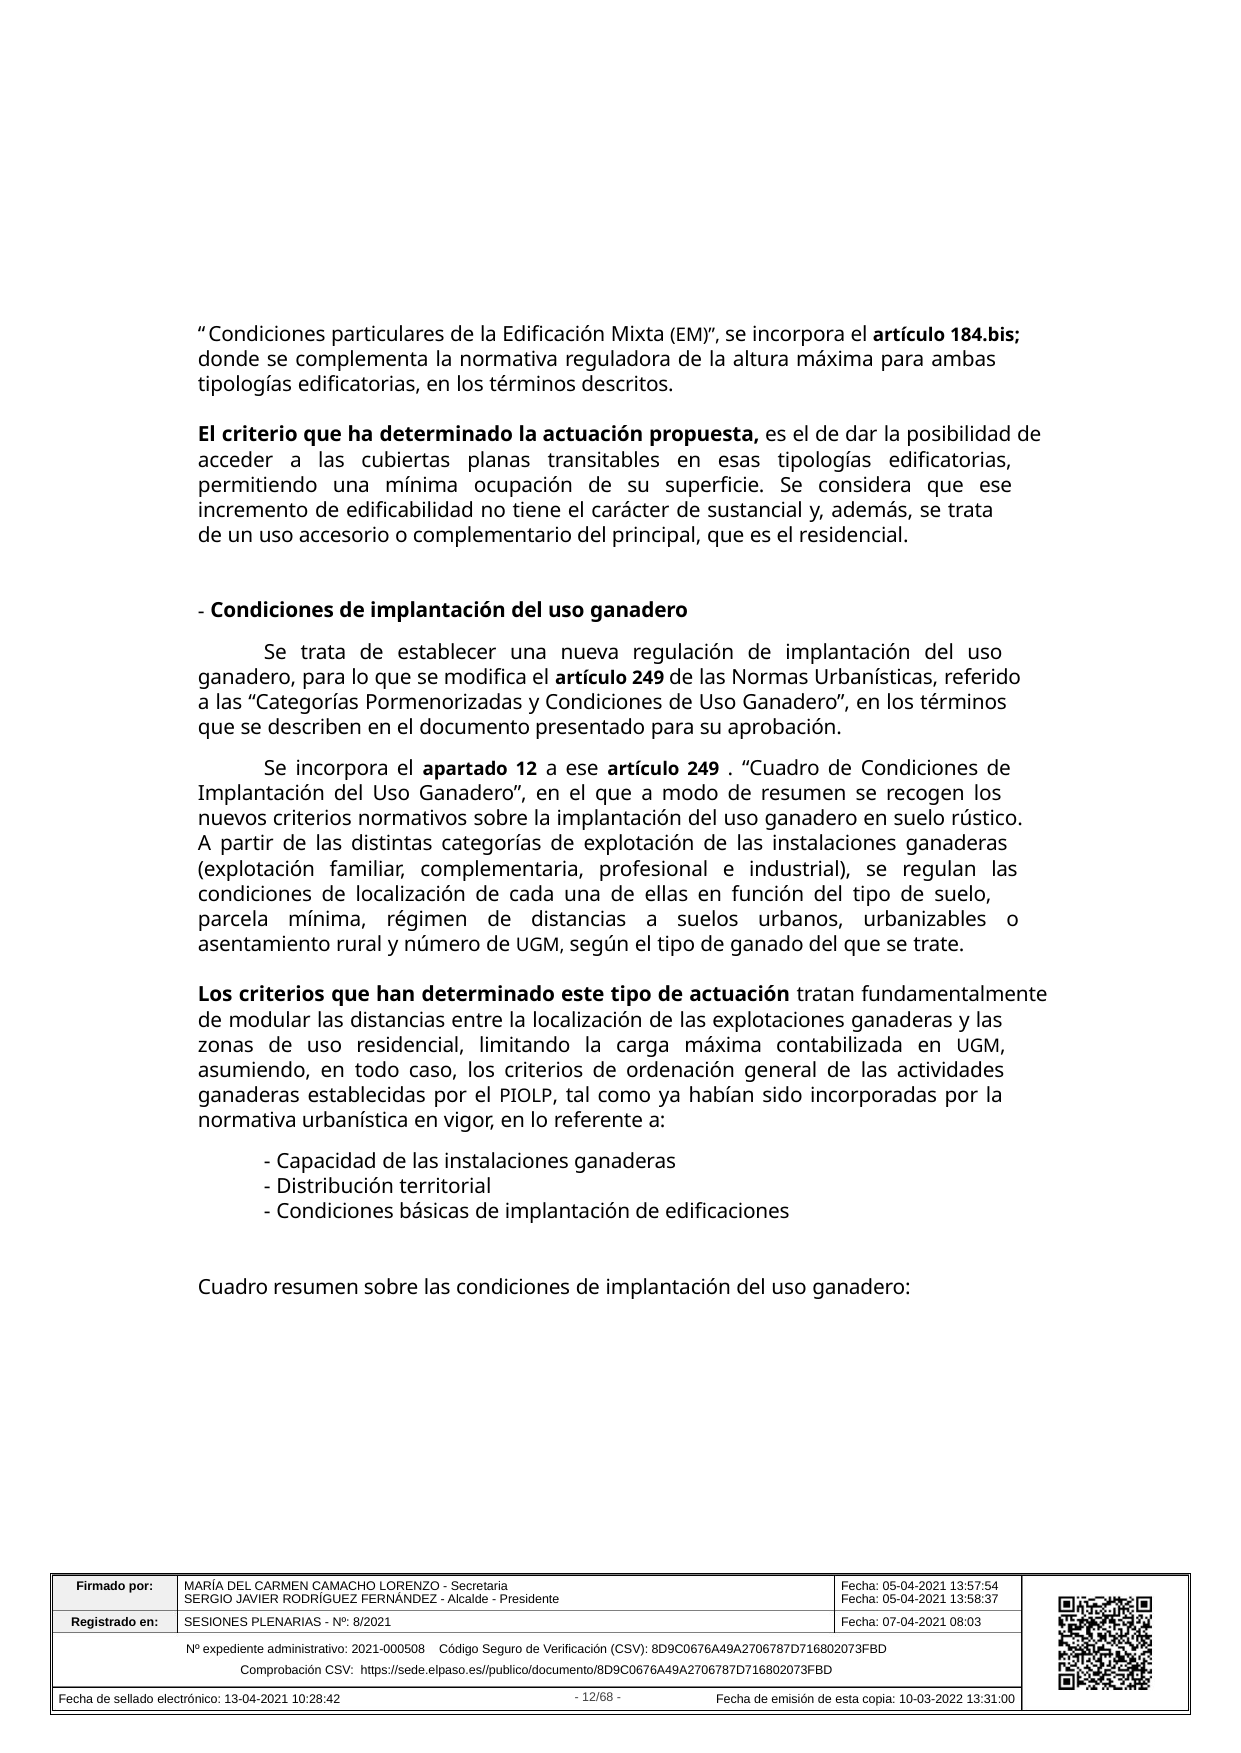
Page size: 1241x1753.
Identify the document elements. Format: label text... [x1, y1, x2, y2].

text parcela mínima, régimen de distancias a suelos urbanos, urbanizables o [198, 906, 1066, 931]
text acceder a las cubiertas planas transitables en esas tipologías edificatorias, [198, 448, 1066, 472]
text El criterio que ha determinado la actuación propuesta, es el de dar la posibilidad de [198, 422, 1066, 447]
text de modular las distancias entre la localización de las explotaciones ganaderas y las [198, 1007, 1066, 1032]
text donde se complementa la normativa reguladora de la altura máxima para ambas [198, 347, 1066, 371]
text que se describen en el documento presentado para su aprobación. [198, 715, 1066, 739]
picture [51, 1574, 1190, 1714]
text Registrado en: [71, 1615, 177, 1629]
text a las “Categorías Pormenorizadas y Condiciones de Uso Ganadero”, en los términos [198, 690, 1066, 714]
text “ [198, 322, 208, 346]
text ganadero, para lo que se modifica el artículo 249 de las Normas Urbanísticas, referido [198, 664, 1066, 689]
text ganaderas establecidas por el PIOLP, tal como ya habían sido incorporadas por la [198, 1083, 1066, 1107]
text SESIONES PLENARIAS - Nº: 8/2021 [184, 1615, 416, 1629]
text Fecha: 07-04-2021 08:03 [841, 1615, 1002, 1629]
text Firmado por: [76, 1579, 172, 1593]
text Condiciones particulares de la Edificación Mixta (EM)”, se incorpora el artículo 184.bis; [208, 322, 1066, 346]
text Se trata de establecer una nueva regulación de implantación del uso [264, 639, 1066, 664]
text A partir de las distintas categorías de explotación de las instalaciones ganaderas [198, 831, 1066, 856]
text asumiendo, en todo caso, los criterios de ordenación general de las actividades [198, 1058, 1066, 1082]
text de un uso accesorio o complementario del principal, que es el residencial. [198, 523, 1066, 547]
text - [264, 1199, 276, 1224]
text - [264, 1149, 276, 1173]
text condiciones de localización de cada una de ellas en función del tipo de suelo, [198, 881, 1066, 906]
text permitiendo una mínima ocupación de su superficie. Se considera que ese [198, 473, 1066, 497]
text nuevos criterios normativos sobre la implantación del uso ganadero en suelo rústico. [198, 806, 1066, 831]
text Fecha de emisión de esta copia: 10-03-2022 13:31:00 [716, 1692, 1040, 1706]
text - [264, 1174, 276, 1199]
text (explotación familiar, complementaria, profesional e industrial), se regulan las [198, 856, 1066, 881]
text tipologías edificatorias, en los términos descritos. [198, 372, 1066, 397]
text Capacidad de las instalaciones ganaderas [276, 1149, 851, 1173]
text Implantación del Uso Ganadero”, en el que a modo de resumen se recogen los [198, 781, 1066, 806]
text MARÍA DEL CARMEN CAMACHO LORENZO - Secretaria [184, 1579, 586, 1593]
text Cuadro resumen sobre las condiciones de implantación del uso ganadero: [198, 1275, 970, 1299]
text Condiciones de implantación del uso ganadero [210, 598, 713, 623]
text Comprobación CSV: https://sede.elpaso.es//publico/documento/8D9C0676A49A2706787D716802073FBD [240, 1663, 913, 1677]
text Distribución territorial [276, 1174, 851, 1199]
text normativa urbanística en vigor, en lo referente a: [198, 1108, 1066, 1132]
text Condiciones básicas de implantación de edificaciones [276, 1199, 851, 1224]
text incremento de edificabilidad no tiene el carácter de sustancial y, además, se trata [198, 498, 1066, 522]
text Fecha de sellado electrónico: 13-04-2021 10:28:42 [58, 1692, 365, 1706]
text Los criterios que han determinado este tipo de actuación tratan fundamentalmente [198, 982, 1066, 1007]
text zonas de uso residencial, limitando la carga máxima contabilizada en UGM, [198, 1032, 1066, 1057]
text Se incorpora el apartado 12 a ese artículo 249 . “Cuadro de Condiciones de [264, 756, 1066, 781]
text Fecha: 05-04-2021 13:57:54 [841, 1579, 1022, 1593]
text SERGIO JAVIER RODRÍGUEZ FERNÁNDEZ - Alcalde - Presidente [184, 1593, 586, 1607]
text Nº expediente administrativo: 2021-000508 Código Seguro de Verificación (CSV): 8D9C0676A49A2706787D716802073FBD [186, 1642, 913, 1656]
text - 12/68 - [574, 1691, 640, 1705]
text Fecha: 05-04-2021 13:58:37 [841, 1593, 1022, 1607]
text asentamiento rural y número de UGM, según el tipo de ganado del que se trate. [198, 932, 1066, 956]
text - [198, 598, 210, 623]
